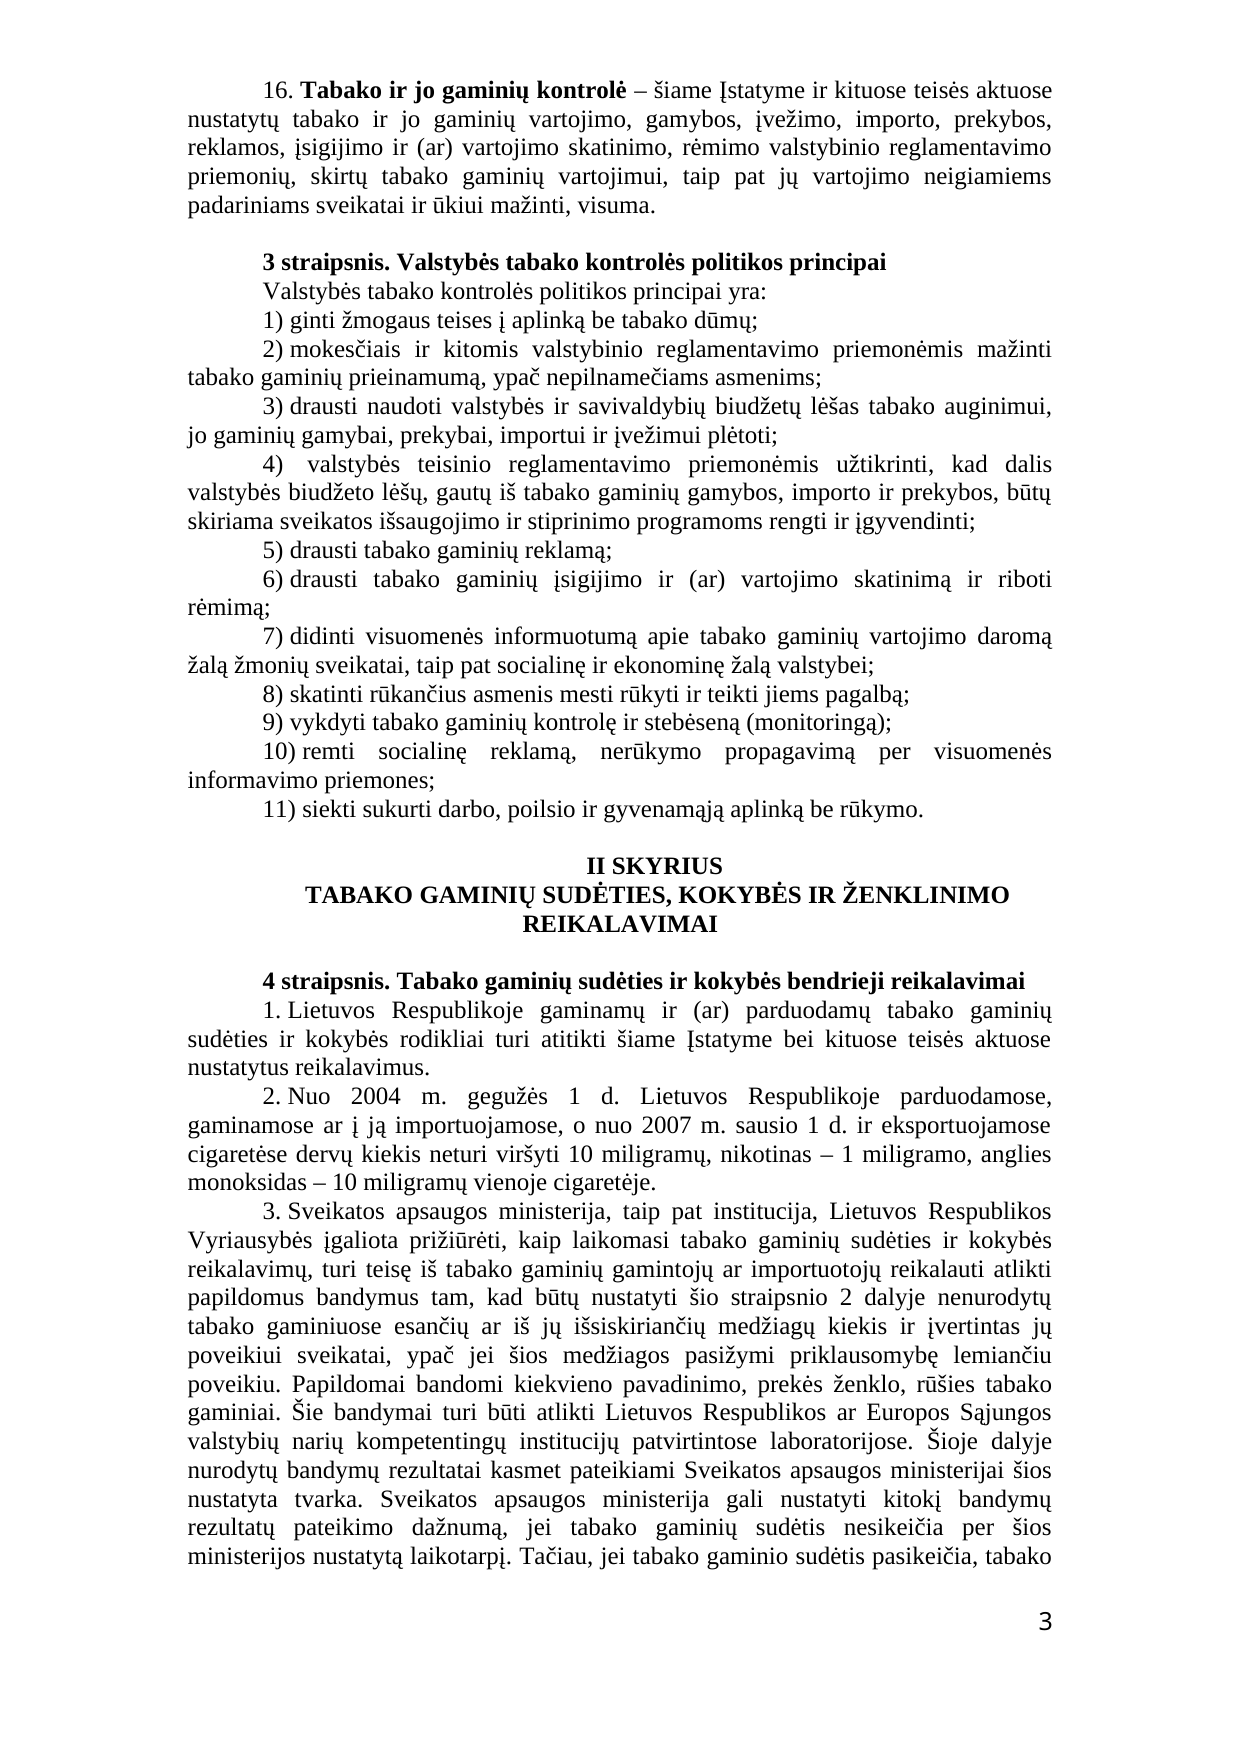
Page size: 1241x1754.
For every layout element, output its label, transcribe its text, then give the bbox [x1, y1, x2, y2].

text 1) ginti žmogaus teises į aplinką be tabako dūmų; [187, 305, 1053, 334]
text 7) didinti visuomenės informuotumą apie tabako gaminių vartojimo daromą žalą žmonių sveikatai, taip pat socialinę ir ekonominę žalą valstybei; [187, 621, 1053, 679]
text TABAKO GAMINIŲ SUDĖTIES, KOKYBĖS IR ŽENKLINIMO REIKALAVIMAI [187, 880, 1053, 937]
text 3 straipsnis. Valstybės tabako kontrolės politikos principai [187, 247, 1053, 276]
text 1. Lietuvos Respublikoje gaminamų ir (ar) parduodamų tabako gaminių sudėties ir kokybės rodikliai turi atitikti šiame Įstatyme bei kituose teisės aktuose nustatytus reikalavimus. [187, 995, 1053, 1081]
text 3) drausti naudoti valstybės ir savivaldybių biudžetų lėšas tabako auginimui, jo gaminių gamybai, prekybai, importui ir įvežimui plėtoti; [187, 391, 1053, 449]
text Valstybės tabako kontrolės politikos principai yra: [187, 276, 1053, 305]
text 2. Nuo 2004 m. gegužės 1 d. Lietuvos Respublikoje parduodamose, gaminamose ar į ją importuojamose, o nuo 2007 m. sausio 1 d. ir eksportuojamose cigaretėse dervų kiekis neturi viršyti 10 miligramų, nikotinas – 1 miligramo, anglies monoksidas – 10 miligramų vienoje cigaretėje. [187, 1081, 1053, 1196]
text 3. Sveikatos apsaugos ministerija, taip pat institucija, Lietuvos Respublikos Vyriausybės įgaliota prižiūrėti, kaip laikomasi tabako gaminių sudėties ir kokybės reikalavimų, turi teisę iš tabako gaminių gamintojų ar importuotojų reikalauti atlikti papildomus bandymus tam, kad būtų nustatyti šio straipsnio 2 dalyje nenurodytų tabako gaminiuose esančių ar iš jų išsiskiriančių medžiagų kiekis ir įvertintas jų poveikiui sveikatai, ypač jei šios medžiagos pasižymi priklausomybę lemiančiu poveikiu. Papildomai bandomi kiekvieno pavadinimo, prekės ženklo, rūšies tabako gaminiai. Šie bandymai turi būti atlikti Lietuvos Respublikos ar Europos Sąjungos valstybių narių kompetentingų institucijų patvirtintose laboratorijose. Šioje dalyje nurodytų bandymų rezultatai kasmet pateikiami Sveikatos apsaugos ministerijai šios nustatyta tvarka. Sveikatos apsaugos ministerija gali nustatyti kitokį bandymų rezultatų pateikimo dažnumą, jei tabako gaminių sudėtis nesikeičia per šios ministerijos nustatytą laikotarpį. Tačiau, jei tabako gaminio sudėtis pasikeičia, tabako [187, 1196, 1053, 1570]
text 5) drausti tabako gaminių reklamą; [187, 535, 1053, 564]
text 2) mokesčiais ir kitomis valstybinio reglamentavimo priemonėmis mažinti tabako gaminių prieinamumą, ypač nepilnamečiams asmenims; [187, 334, 1053, 391]
text 4) valstybės teisinio reglamentavimo priemonėmis užtikrinti, kad dalis valstybės biudžeto lėšų, gautų iš tabako gaminių gamybos, importo ir prekybos, būtų skiriama sveikatos išsaugojimo ir stiprinimo programoms rengti ir įgyvendinti; [187, 449, 1053, 535]
text 16. Tabako ir jo gaminių kontrolė – šiame Įstatyme ir kituose teisės aktuose nustatytų tabako ir jo gaminių vartojimo, gamybos, įvežimo, importo, prekybos, reklamos, įsigijimo ir (ar) vartojimo skatinimo, rėmimo valstybinio reglamentavimo priemonių, skirtų tabako gaminių vartojimui, taip pat jų vartojimo neigiamiems padariniams sveikatai ir ūkiui mažinti, visuma. [187, 75, 1053, 219]
text II SKYRIUS [187, 851, 1053, 880]
text 11) siekti sukurti darbo, poilsio ir gyvenamąją aplinką be rūkymo. [187, 794, 1053, 822]
text 10) remti socialinę reklamą, nerūkymo propagavimą per visuomenės informavimo priemones; [187, 736, 1053, 794]
text 4 straipsnis. Tabako gaminių sudėties ir kokybės bendrieji reikalavimai [187, 966, 1053, 995]
text 8) skatinti rūkančius asmenis mesti rūkyti ir teikti jiems pagalbą; [262, 679, 1053, 707]
text 6) drausti tabako gaminių įsigijimo ir (ar) vartojimo skatinimą ir riboti rėmimą; [187, 564, 1053, 621]
text 9) vykdyti tabako gaminių kontrolę ir stebėseną (monitoringą); [187, 707, 1053, 736]
